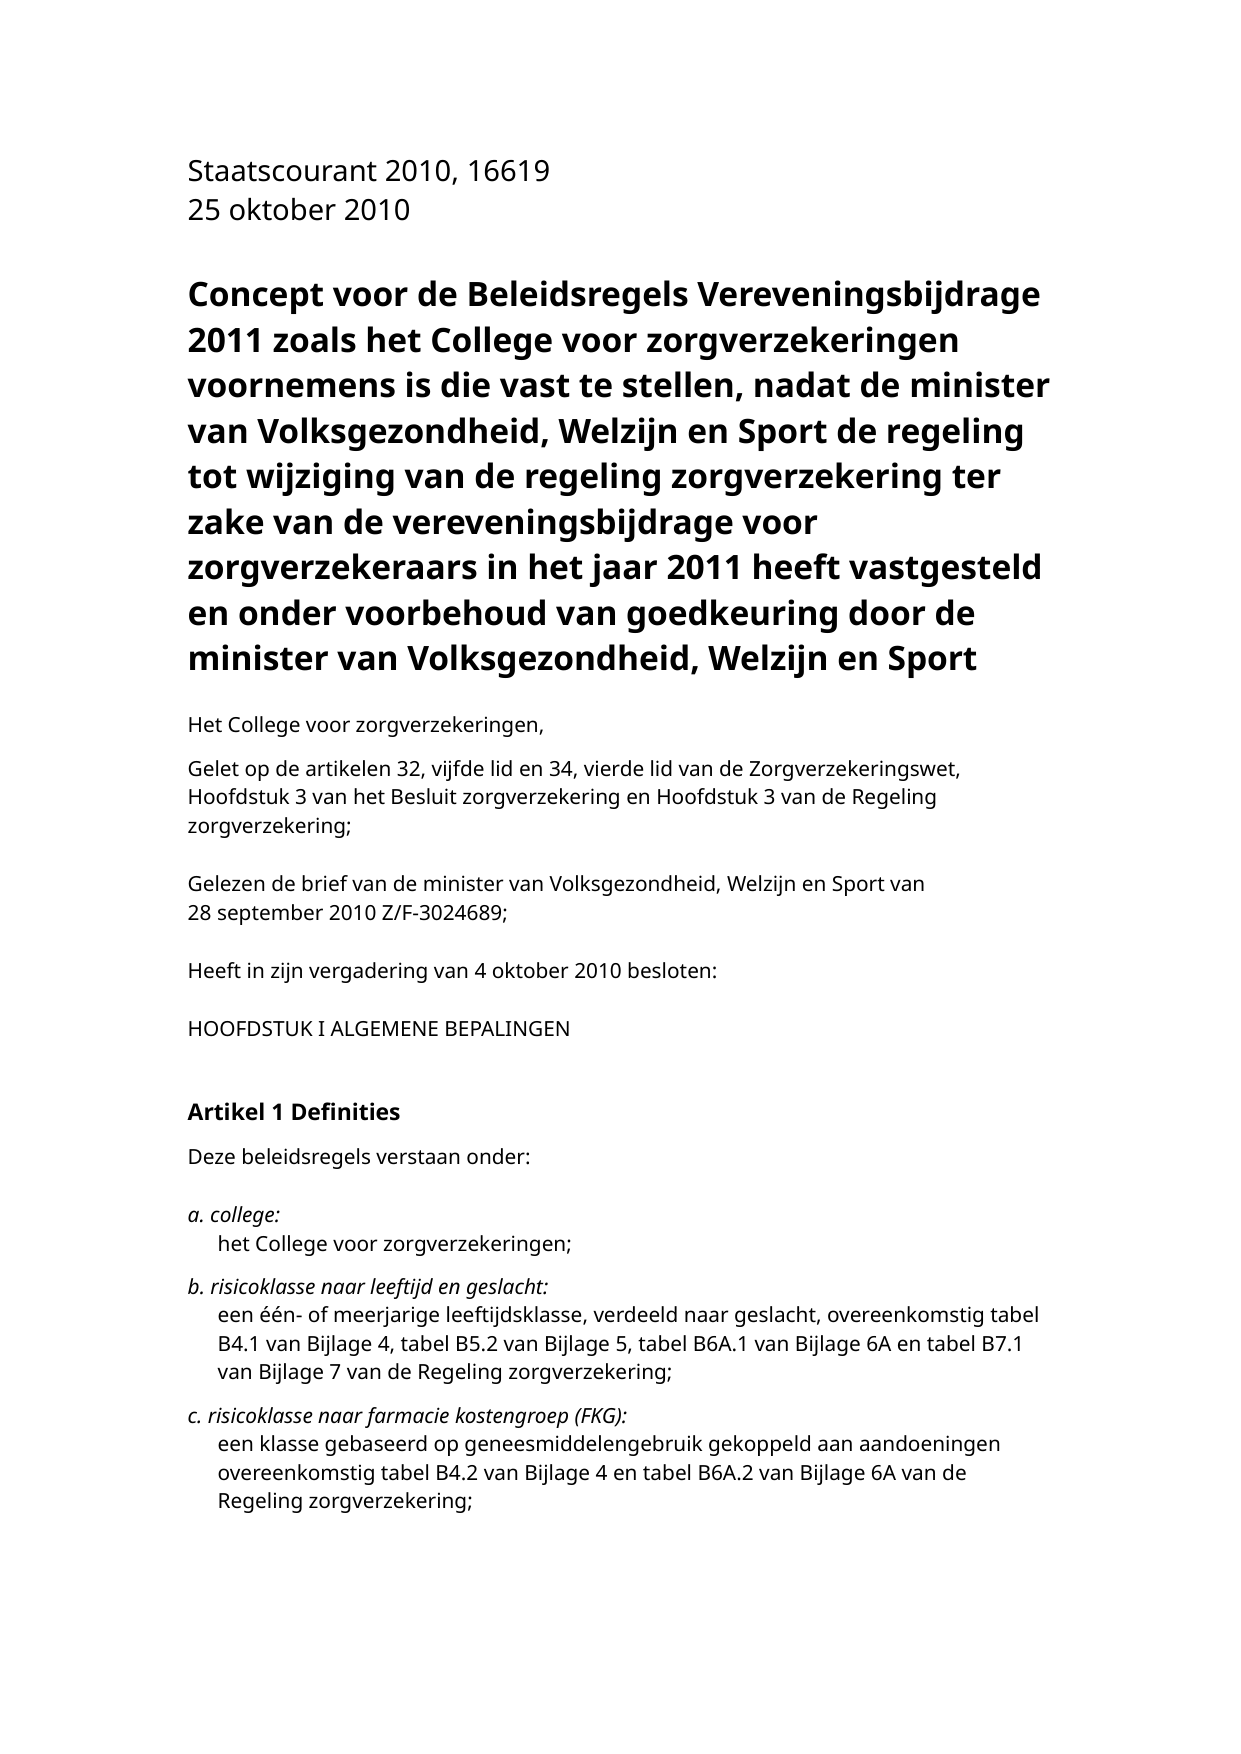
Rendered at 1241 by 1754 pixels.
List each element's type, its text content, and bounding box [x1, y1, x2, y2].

text Gelet op de artikelen 32, vijfde lid en 34, vierde lid van de Zorgverzekeringswet, Hoofdstuk 3 van het Besluit zorgverzekering en Hoofdstuk 3 van de Regeling zorgverzekering; [187, 754, 1053, 839]
text a. college: [187, 1200, 1053, 1229]
text Het College voor zorgverzekeringen, [187, 711, 1053, 739]
text Deze beleidsregels verstaan onder: [187, 1142, 1053, 1170]
text Heeft in zijn vergadering van 4 oktober 2010 besloten: [187, 956, 1053, 984]
text Gelezen de brief van de minister van Volksgezondheid, Welzijn en Sport van 28 september 2010 Z/F-3024689; [187, 869, 1053, 926]
text b. risicoklasse naar leeftijd en geslacht: [187, 1272, 1053, 1301]
text een één- of meerjarige leeftijdsklasse, verdeeld naar geslacht, overeenkomstig tabel B4.1 van Bijlage 4, tabel B5.2 van Bijlage 5, tabel B6A.1 van Bijlage 6A en tabel B7.1 van Bijlage 7 van de Regeling zorgverzekering; [217, 1301, 1053, 1386]
subtitle HOOFDSTUK I ALGEMENE BEPALINGEN [187, 1014, 1053, 1043]
text c. risicoklasse naar farmacie kostengroep (FKG): [187, 1401, 1053, 1429]
subtitle Artikel 1 Definities [187, 1096, 1053, 1127]
subtitle Concept voor de Beleidsregels Vereveningsbijdrage 2011 zoals het College voor zorgverzekeringen voornemens is die vast te stellen, nadat de minister van Volksgezondheid, Welzijn en Sport de regeling tot wijziging van de regeling zorgverzekering ter zake van de vereveningsbijdrage voor zorgverzekeraars in het jaar 2011 heeft vastgesteld en onder voorbehoud van goedkeuring door de minister van Volksgezondheid, Welzijn en Sport [187, 271, 1053, 681]
text een klasse gebaseerd op geneesmiddelengebruik gekoppeld aan aandoeningen overeenkomstig tabel B4.2 van Bijlage 4 en tabel B6A.2 van Bijlage 6A van de Regeling zorgverzekering; [217, 1429, 1053, 1514]
text het College voor zorgverzekeringen; [217, 1229, 1053, 1257]
text 25 oktober 2010 [187, 190, 1053, 229]
text Staatscourant 2010, 16619 [187, 150, 1053, 190]
